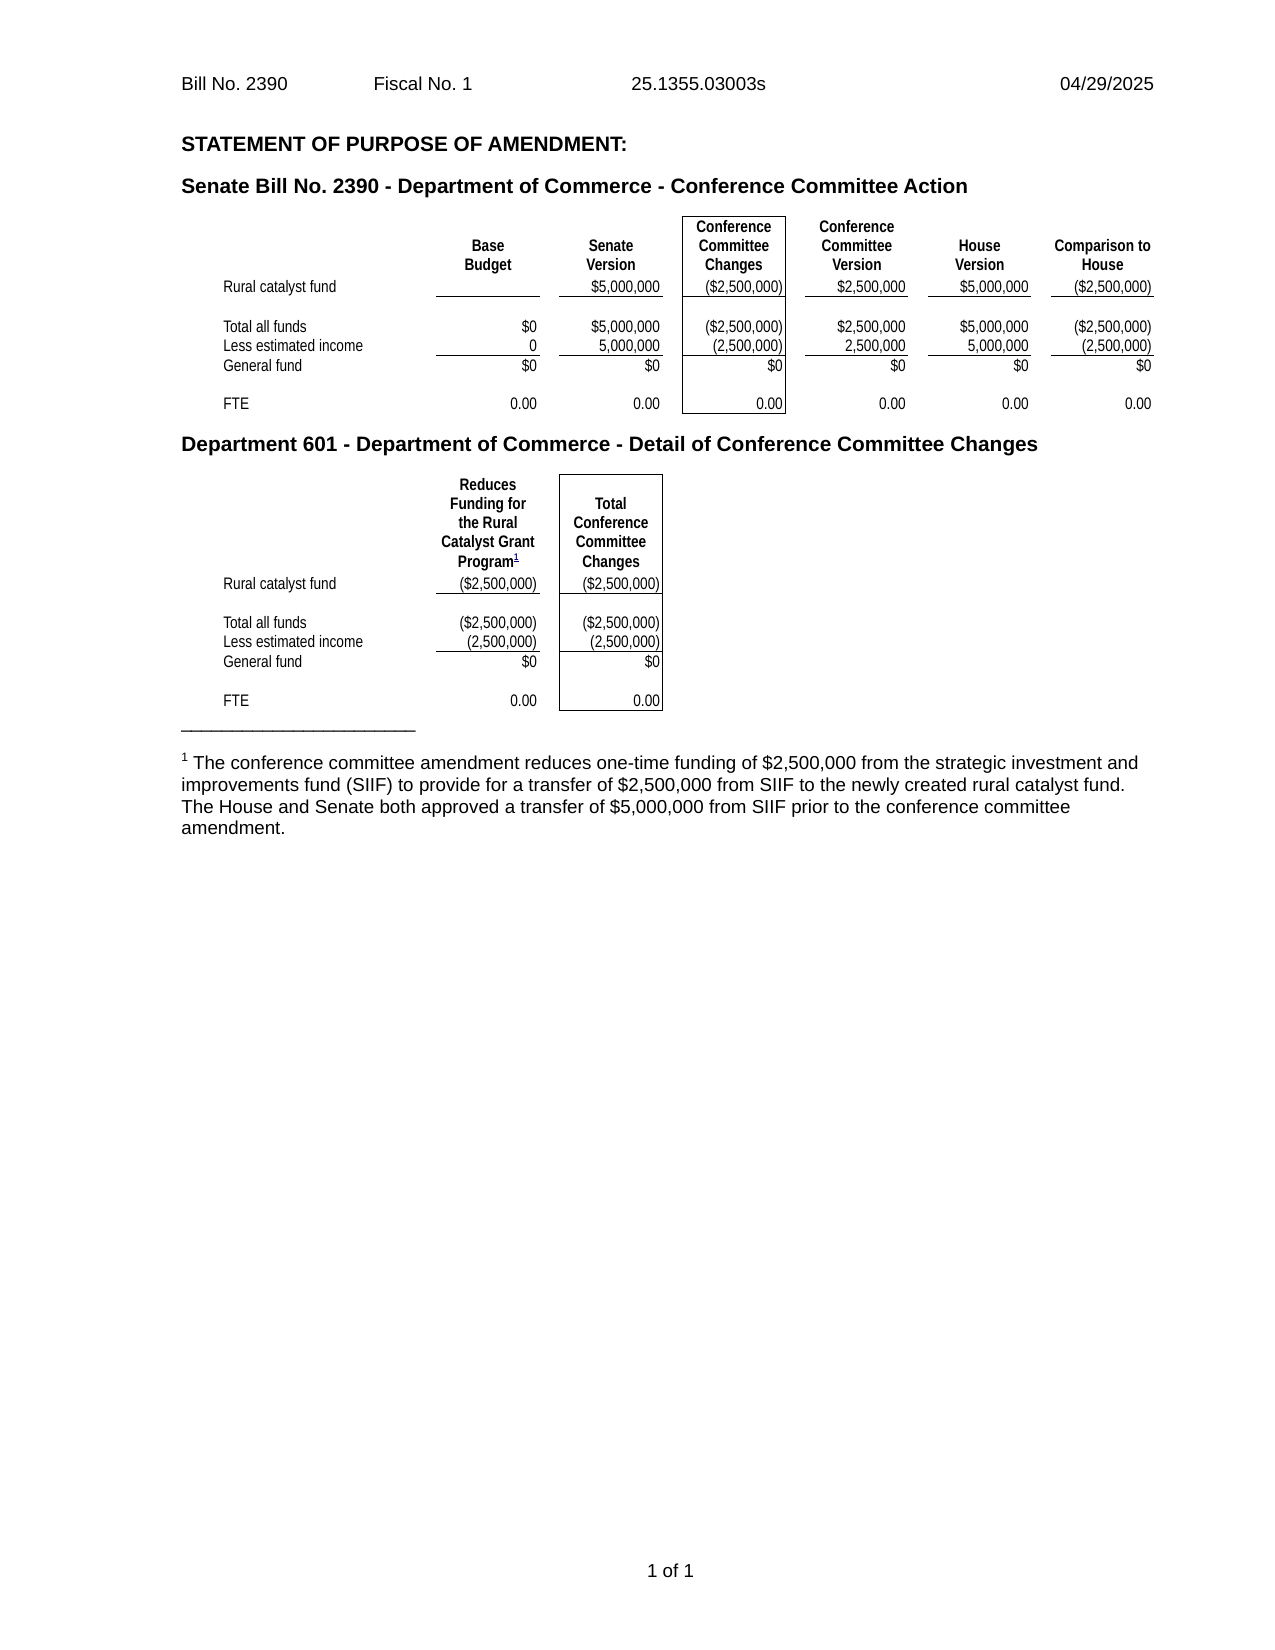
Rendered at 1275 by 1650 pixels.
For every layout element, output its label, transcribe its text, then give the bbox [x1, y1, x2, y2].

table_cell [417, 336, 436, 355]
table_cell [1031, 277, 1051, 296]
table_cell [908, 277, 928, 296]
table_cell 0.00 [436, 691, 539, 710]
table_cell 0.00 [683, 394, 785, 413]
table_cell [417, 671, 436, 691]
table_cell $0 [928, 356, 1031, 375]
table_cell $0 [683, 356, 785, 375]
table_cell [417, 574, 436, 593]
table_cell $5,000,000 [928, 277, 1031, 296]
table_cell General fund [220, 651, 417, 671]
table_cell [417, 593, 436, 613]
table_cell Less estimated income [220, 336, 417, 355]
table_cell [540, 316, 559, 336]
table_header [663, 216, 682, 277]
table_header Conference Committee Changes [683, 217, 785, 277]
table_cell [436, 594, 539, 613]
table_cell (2,500,000) [683, 336, 785, 355]
table_header [908, 216, 928, 277]
table_cell [436, 375, 539, 394]
table_cell [663, 316, 682, 336]
table_cell [786, 316, 805, 336]
table_cell 0 [436, 336, 539, 355]
table_cell [786, 375, 805, 394]
table_cell ($2,500,000) [683, 316, 785, 336]
table_cell [805, 375, 908, 394]
table_cell [540, 613, 559, 632]
table_cell $0 [805, 356, 908, 375]
table_cell [540, 394, 559, 413]
table_cell [540, 375, 559, 394]
table_cell 5,000,000 [559, 336, 662, 355]
table_header [540, 216, 559, 277]
table_cell [663, 336, 682, 355]
table_cell [786, 277, 805, 296]
table_cell Rural catalyst fund [220, 277, 417, 296]
table_cell [683, 297, 785, 316]
table_cell [417, 691, 436, 710]
table_cell ($2,500,000) [560, 613, 662, 632]
table_cell (2,500,000) [436, 632, 539, 651]
table_header [220, 474, 417, 573]
table_cell 0.00 [436, 394, 539, 413]
table_cell [908, 296, 928, 316]
table_header [540, 474, 559, 573]
table_cell (2,500,000) [1051, 336, 1154, 355]
table_cell 0.00 [805, 394, 908, 413]
table_cell [417, 394, 436, 413]
table_cell [540, 355, 559, 375]
table_cell [786, 336, 805, 355]
table_cell [908, 355, 928, 375]
table_cell [1031, 316, 1051, 336]
table_cell 0.00 [560, 691, 662, 710]
table_cell [1031, 394, 1051, 413]
table_cell FTE [220, 691, 417, 710]
table_header House Version [928, 216, 1031, 277]
table_cell [1031, 355, 1051, 375]
table_cell [417, 613, 436, 632]
table_cell [663, 394, 682, 413]
table_cell [928, 297, 1031, 316]
table_cell 0.00 [1051, 394, 1154, 413]
table_cell [540, 593, 559, 613]
table_cell [560, 671, 662, 691]
table_cell [559, 297, 662, 316]
table_header [1031, 216, 1051, 277]
table_cell [908, 375, 928, 394]
table_cell $0 [436, 316, 539, 336]
table_cell [908, 394, 928, 413]
table_cell 5,000,000 [928, 336, 1031, 355]
table_cell [786, 296, 805, 316]
table_cell [1031, 336, 1051, 355]
table_cell [663, 375, 682, 394]
text Senate Bill No. 2390 - Department of Commerce - Conference Committee Action [181, 174, 1154, 198]
table_cell $2,500,000 [805, 277, 908, 296]
table_cell [436, 277, 539, 296]
table_cell [540, 336, 559, 355]
table_header [220, 216, 417, 277]
text 1 The conference committee amendment reduces one-time funding of $2,500,000 from the strategic investment and improvements fund (SIIF) to provide for a transfer of $2,500,000 from SIIF to the newly created rural catalyst fund. The House and Senate both approved a transfer of $5,000,000 from SIIF prior to the conference committee amendment. [181, 750, 1154, 839]
table_cell [1051, 297, 1154, 316]
table_cell $2,500,000 [805, 316, 908, 336]
table_cell FTE [220, 394, 417, 413]
table_header Conference Committee Version [805, 216, 908, 277]
table_cell $0 [436, 356, 539, 375]
table_header Comparison to House [1051, 216, 1154, 277]
table_cell [540, 651, 559, 671]
table_cell [683, 375, 785, 394]
table_cell $5,000,000 [559, 316, 662, 336]
table_cell ($2,500,000) [1051, 277, 1154, 296]
table_cell [663, 277, 682, 296]
table_cell [220, 671, 417, 691]
table_cell (2,500,000) [560, 632, 662, 651]
table_cell [1051, 375, 1154, 394]
table_cell Total all funds [220, 613, 417, 632]
table_cell $0 [1051, 356, 1154, 375]
table_header Base Budget [436, 216, 539, 277]
table_cell [436, 297, 539, 316]
table_header Total Conference Committee Changes [560, 475, 662, 573]
table_cell 0.00 [559, 394, 662, 413]
table_cell ($2,500,000) [560, 574, 662, 593]
text Statement of Purpose of amendment: [181, 132, 1154, 156]
table_cell [417, 375, 436, 394]
table_cell $5,000,000 [928, 316, 1031, 336]
table_cell [417, 355, 436, 375]
table_cell [220, 296, 417, 316]
table_cell [436, 671, 539, 691]
table_cell ($2,500,000) [683, 277, 785, 296]
table_cell 0.00 [928, 394, 1031, 413]
table_cell $5,000,000 [559, 277, 662, 296]
table_header [417, 474, 436, 573]
table_cell 2,500,000 [805, 336, 908, 355]
table_cell [417, 632, 436, 651]
table_cell Rural catalyst fund [220, 574, 417, 593]
table_cell [417, 277, 436, 296]
table_cell ($2,500,000) [1051, 316, 1154, 336]
table_cell $0 [559, 356, 662, 375]
text Department 601 - Department of Commerce - Detail of Conference Committee Changes [181, 432, 1154, 456]
table_cell [417, 651, 436, 671]
table_cell General fund [220, 355, 417, 375]
table_cell [417, 316, 436, 336]
table_cell [417, 296, 436, 316]
table_header [417, 216, 436, 277]
table_cell [540, 671, 559, 691]
table_cell [220, 593, 417, 613]
table_cell [1031, 296, 1051, 316]
table_cell [908, 336, 928, 355]
table_header [786, 216, 805, 277]
table_cell [540, 574, 559, 593]
table_cell [663, 296, 682, 316]
table_cell [663, 355, 682, 375]
table_cell [559, 375, 662, 394]
table_cell [1031, 375, 1051, 394]
table_cell [540, 691, 559, 710]
table_cell [805, 297, 908, 316]
table_cell $0 [560, 652, 662, 671]
table_cell [540, 296, 559, 316]
table_cell [908, 316, 928, 336]
table_cell [540, 632, 559, 651]
table_cell [786, 355, 805, 375]
table_cell ($2,500,000) [436, 574, 539, 593]
table_cell $0 [436, 652, 539, 671]
table_cell [786, 394, 805, 413]
table_cell Total all funds [220, 316, 417, 336]
table_header Reduces Funding for the Rural Catalyst Grant Program1 [436, 474, 539, 573]
table_cell [560, 594, 662, 613]
table_cell [540, 277, 559, 296]
table_cell ($2,500,000) [436, 613, 539, 632]
table_cell [928, 375, 1031, 394]
table_cell [220, 375, 417, 394]
table_header Senate Version [559, 216, 662, 277]
table_cell Less estimated income [220, 632, 417, 651]
